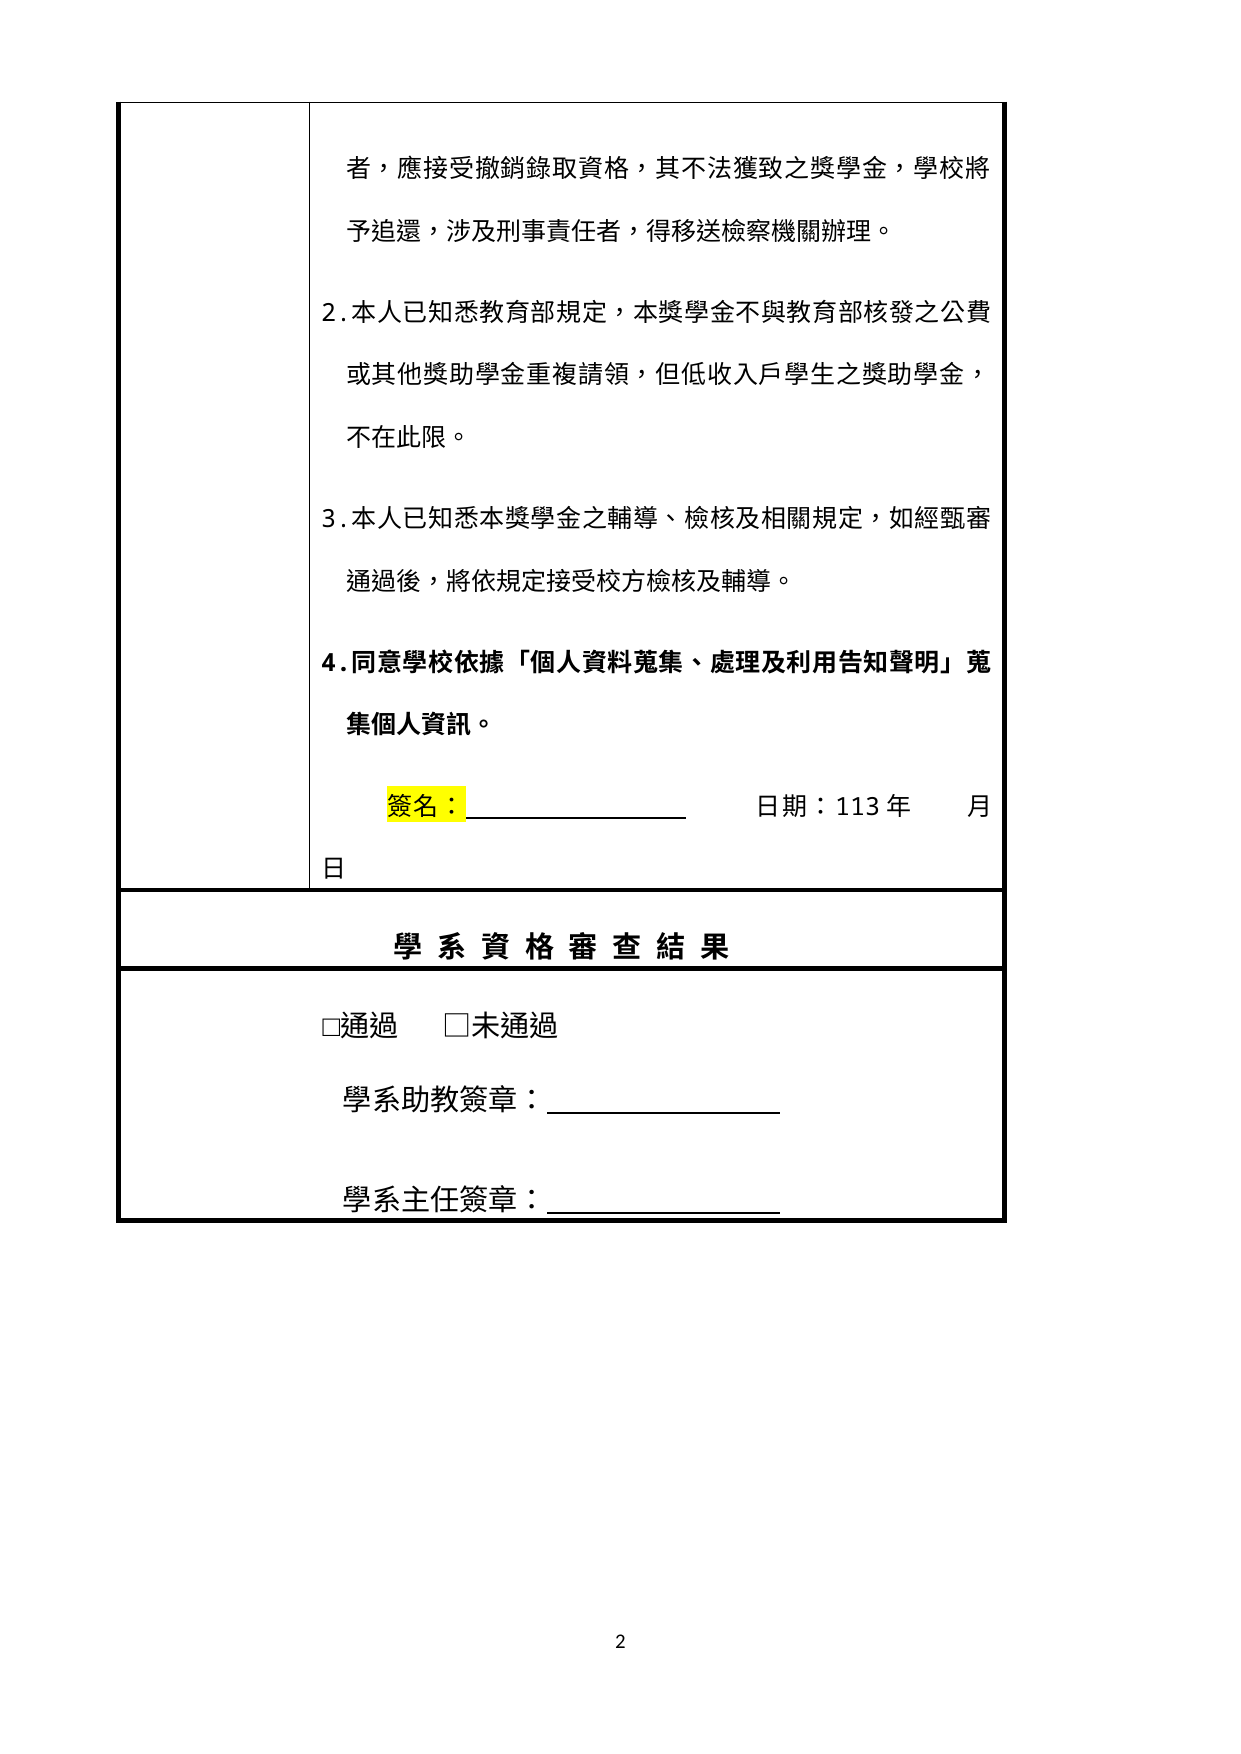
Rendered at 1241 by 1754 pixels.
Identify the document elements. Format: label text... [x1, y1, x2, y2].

table_cell 者，應接受撤銷錄取資格，其不法獲致之獎學金，學校將予追還，涉及刑事責任者，得移送檢察機關辦理。 2.本人已知悉教育部規定，本獎學金不與教育部核發之公費或其他獎助學金重複請領，但低收入戶學生之獎助學金，不在此限。 3.本人已知悉本獎學金之輔導、檢核及相關規定，如經甄審通過後，將依規定接受校方檢核及輔導。 4.同意學校依據「個人資料蒐集、處理及利用告知聲明」蒐集個人資訊。 簽名： 日期：113年 月 日 [310, 103, 1002, 887]
table_cell □通過 □未通過 學系助教簽章： 學系主任簽章： [121, 971, 1002, 1218]
table_cell [121, 103, 309, 887]
table_cell 學 系 資 格 審 查 結 果 [121, 892, 1002, 966]
